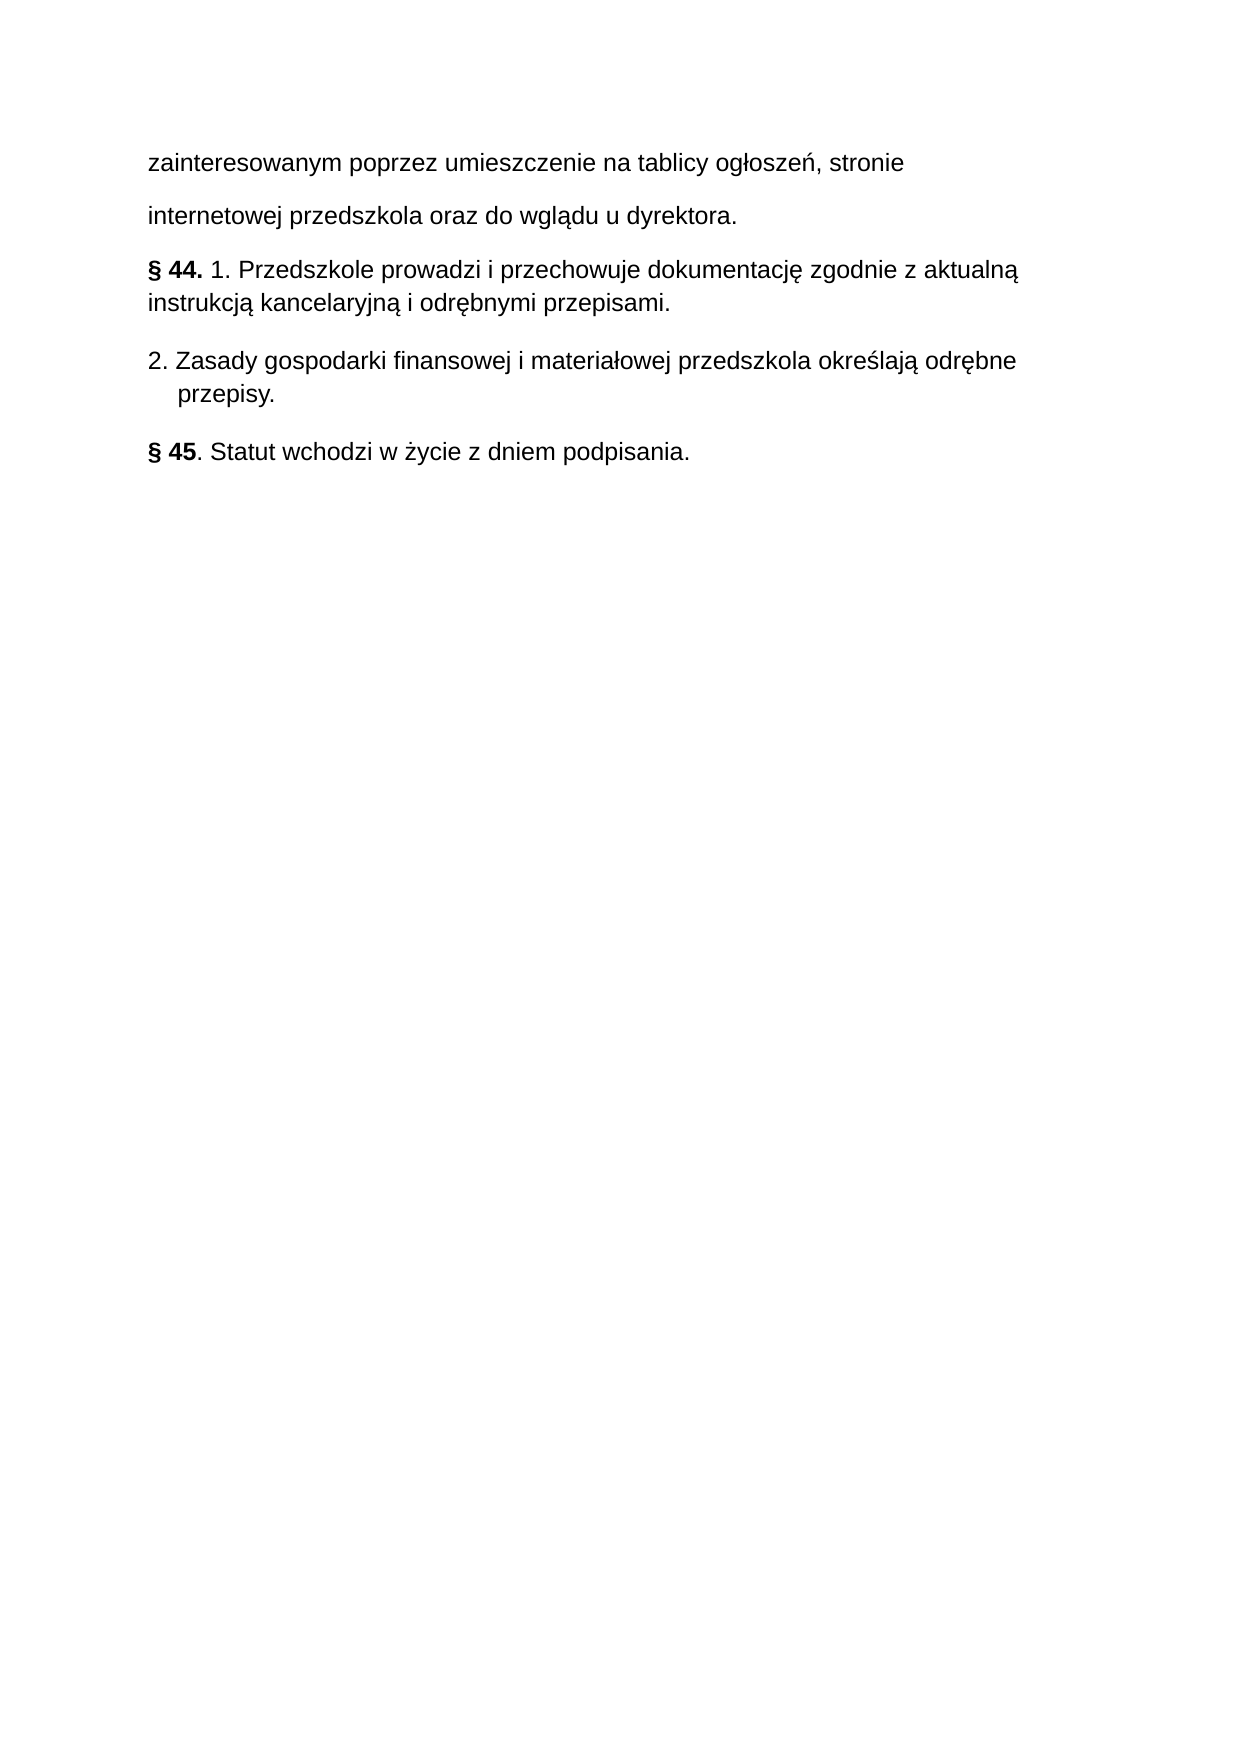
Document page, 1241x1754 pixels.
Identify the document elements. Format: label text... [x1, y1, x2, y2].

text § 45. Statut wchodzi w życie z dniem podpisania. [148, 437, 1093, 466]
text zainteresowanym poprzez umieszczenie na tablicy ogłoszeń, stronie [148, 148, 1093, 176]
text internetowej przedszkola oraz do wglądu u dyrektora. [148, 201, 1093, 230]
text § 44. 1. Przedszkole prowadzi i przechowuje dokumentację zgodnie z aktualną instrukcją kancelaryjną i odrębnymi przepisami. [148, 255, 1093, 317]
text 2. Zasady gospodarki finansowej i materiałowej przedszkola określają odrębne przepisy. [148, 346, 1093, 408]
